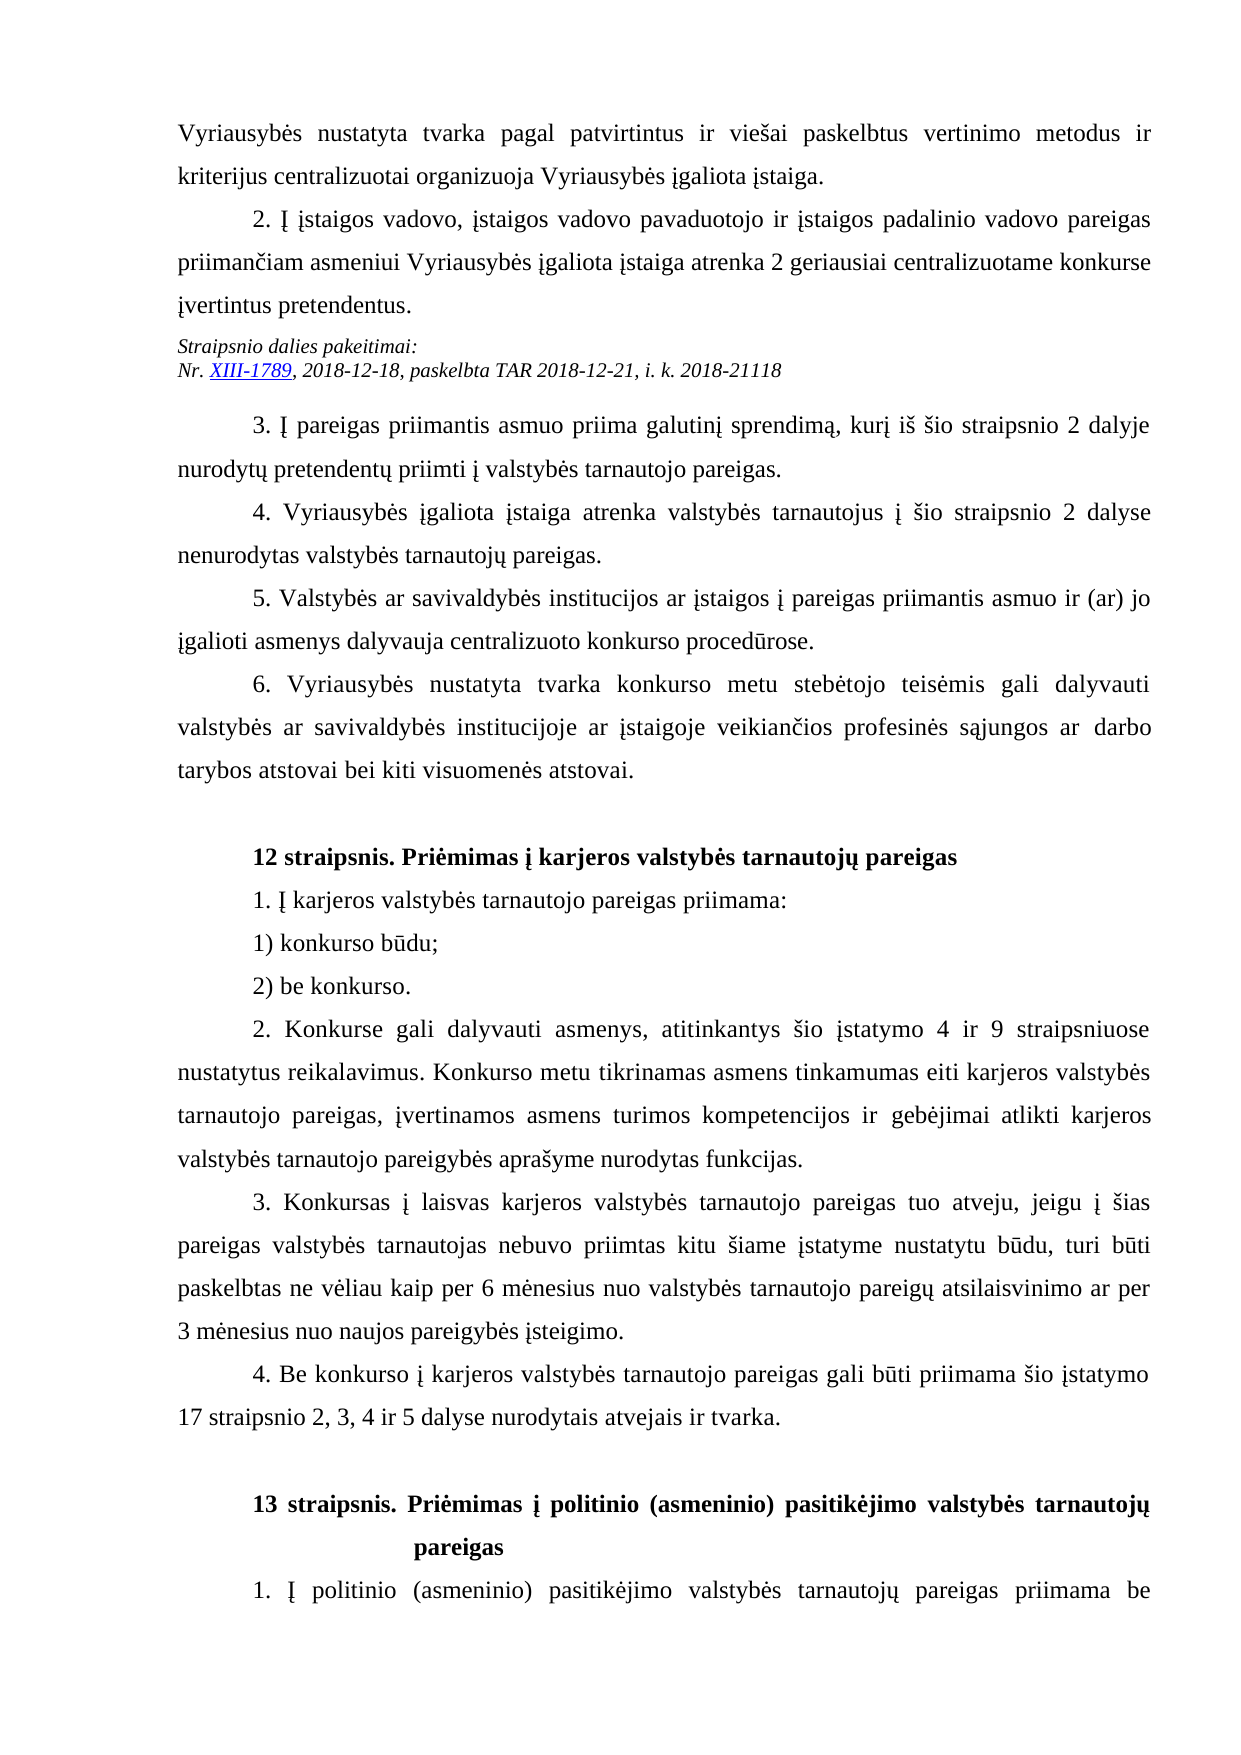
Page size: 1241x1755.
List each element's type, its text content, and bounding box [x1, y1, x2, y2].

text 2) be konkurso. [177, 971, 1152, 1000]
text 4. Be konkurso į karjeros valstybės tarnautojo pareigas gali būti priimama šio įstatymo 17 straipsnio 2, 3, 4 ir 5 dalyse nurodytais atvejais ir tvarka. [177, 1359, 1152, 1431]
text 4. Vyriausybės įgaliota įstaiga atrenka valstybės tarnautojus į šio straipsnio 2 dalyse nenurodytas valstybės tarnautojų pareigas. [177, 497, 1152, 569]
text 1. Į politinio (asmeninio) pasitikėjimo valstybės tarnautojų pareigas priimama be [177, 1575, 1152, 1604]
text 3. Į pareigas priimantis asmuo priima galutinį sprendimą, kurį iš šio straipsnio 2 dalyje nurodytų pretendentų priimti į valstybės tarnautojo pareigas. [177, 411, 1152, 482]
text 1. Į karjeros valstybės tarnautojo pareigas priimama: [177, 885, 1152, 914]
text Straipsnio dalies pakeitimai: [177, 334, 1152, 358]
text Vyriausybės nustatyta tvarka pagal patvirtintus ir viešai paskelbtus vertinimo metodus ir kriterijus centralizuotai organizuoja Vyriausybės įgaliota įstaiga. [177, 118, 1152, 190]
text 2. Konkurse gali dalyvauti asmenys, atitinkantys šio įstatymo 4 ir 9 straipsniuose nustatytus reikalavimus. Konkurso metu tikrinamas asmens tinkamumas eiti karjeros valstybės tarnautojo pareigas, įvertinamos asmens turimos kompetencijos ir gebėjimai atlikti karjeros valstybės tarnautojo pareigybės aprašyme nurodytas funkcijas. [177, 1014, 1152, 1172]
text Nr. XIII-1789, 2018-12-18, paskelbta TAR 2018-12-21, i. k. 2018-21118 [177, 358, 1152, 382]
text 1) konkurso būdu; [177, 928, 1152, 957]
text 12 straipsnis. Priėmimas į karjeros valstybės tarnautojų pareigas [177, 842, 1152, 871]
text 3. Konkursas į laisvas karjeros valstybės tarnautojo pareigas tuo atveju, jeigu į šias pareigas valstybės tarnautojas nebuvo priimtas kitu šiame įstatyme nustatytu būdu, turi būti paskelbtas ne vėliau kaip per 6 mėnesius nuo valstybės tarnautojo pareigų atsilaisvinimo ar per 3 mėnesius nuo naujos pareigybės įsteigimo. [177, 1187, 1152, 1345]
text 13 straipsnis. Priėmimas į politinio (asmeninio) pasitikėjimo valstybės tarnautojų pareigas [252, 1489, 1152, 1561]
text 5. Valstybės ar savivaldybės institucijos ar įstaigos į pareigas priimantis asmuo ir (ar) jo įgalioti asmenys dalyvauja centralizuoto konkurso procedūrose. [177, 583, 1152, 655]
text 6. Vyriausybės nustatyta tvarka konkurso metu stebėtojo teisėmis gali dalyvauti valstybės ar savivaldybės institucijoje ar įstaigoje veikiančios profesinės sąjungos ar darbo tarybos atstovai bei kiti visuomenės atstovai. [177, 669, 1152, 784]
text 2. Į įstaigos vadovo, įstaigos vadovo pavaduotojo ir įstaigos padalinio vadovo pareigas priimančiam asmeniui Vyriausybės įgaliota įstaiga atrenka 2 geriausiai centralizuotame konkurse įvertintus pretendentus. [177, 204, 1152, 319]
